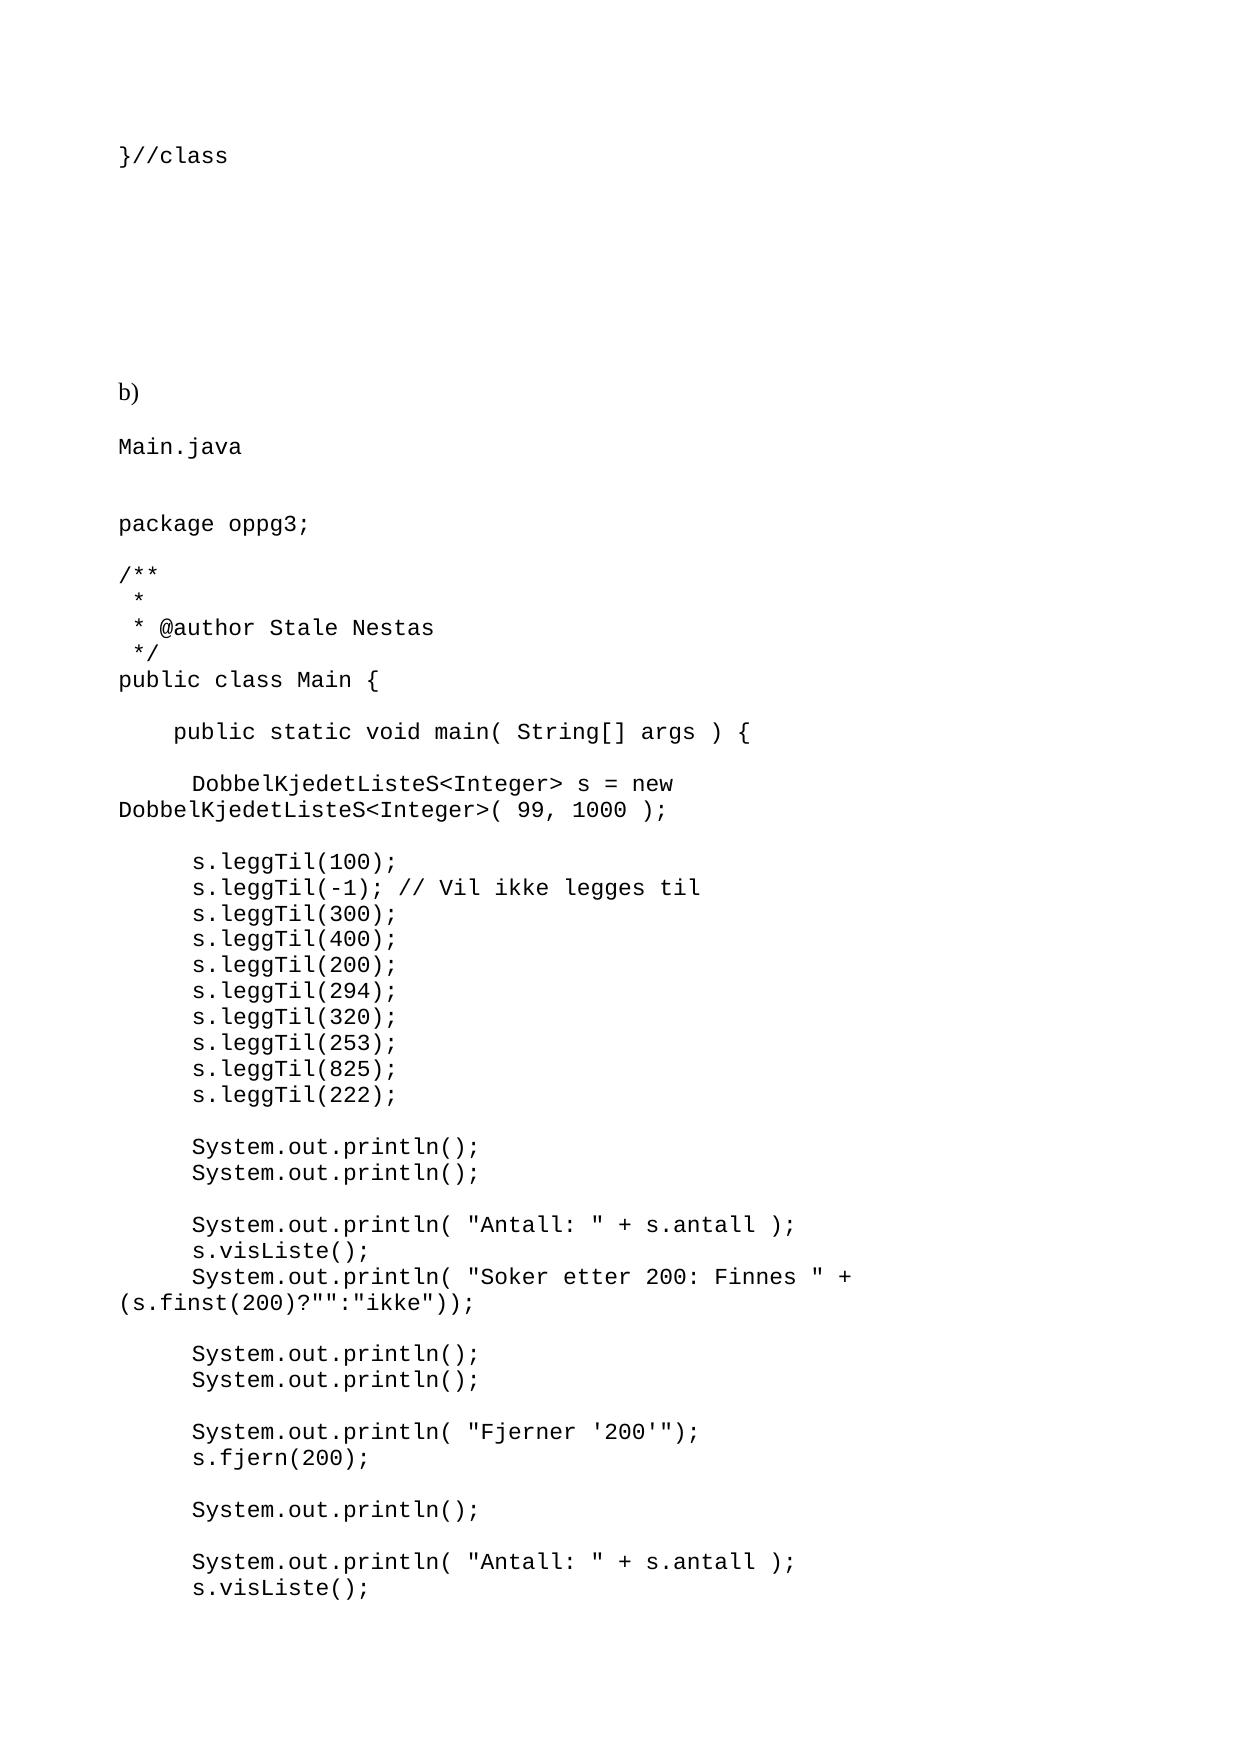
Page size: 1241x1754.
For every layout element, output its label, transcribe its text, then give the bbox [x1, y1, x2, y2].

text System.out.println(); [118, 1161, 1122, 1187]
text b) [118, 377, 1122, 406]
text s.leggTil(320); [118, 1006, 1122, 1032]
text s.visListe(); [118, 1239, 1122, 1265]
text s.leggTil(300); [118, 902, 1122, 928]
text System.out.println( "Antall: " + s.antall ); [118, 1550, 1122, 1576]
text s.leggTil(222); [118, 1083, 1122, 1109]
text public class Main { [118, 668, 1122, 694]
text System.out.println(); [118, 1498, 1122, 1524]
text s.leggTil(100); [118, 850, 1122, 876]
text s.leggTil(200); [118, 954, 1122, 980]
text s.visListe(); [118, 1576, 1122, 1602]
text public static void main( String[] args ) { [118, 720, 1122, 746]
text }//class [118, 144, 1122, 170]
text Main.java [118, 435, 1122, 461]
text * @author Stale Nestas [118, 617, 1122, 642]
text s.fjern(200); [118, 1447, 1122, 1472]
text s.leggTil(253); [118, 1032, 1122, 1057]
text s.leggTil(-1); // Vil ikke legges til [118, 876, 1122, 902]
text s.leggTil(294); [118, 980, 1122, 1006]
text System.out.println( "Soker etter 200: Finnes " + (s.finst(200)?"":"ikke")); [118, 1265, 1122, 1317]
text System.out.println( "Antall: " + s.antall ); [118, 1213, 1122, 1239]
text package oppg3; [118, 513, 1122, 539]
text System.out.println( "Fjerner '200'"); [118, 1421, 1122, 1447]
text */ [118, 642, 1122, 668]
text s.leggTil(400); [118, 928, 1122, 954]
text s.leggTil(825); [118, 1057, 1122, 1083]
text DobbelKjedetListeS<Integer> s = new DobbelKjedetListeS<Integer>( 99, 1000 ); [118, 772, 1122, 824]
text System.out.println(); [118, 1343, 1122, 1369]
text System.out.println(); [118, 1369, 1122, 1395]
text * [118, 591, 1122, 617]
text /** [118, 565, 1122, 591]
text System.out.println(); [118, 1135, 1122, 1161]
